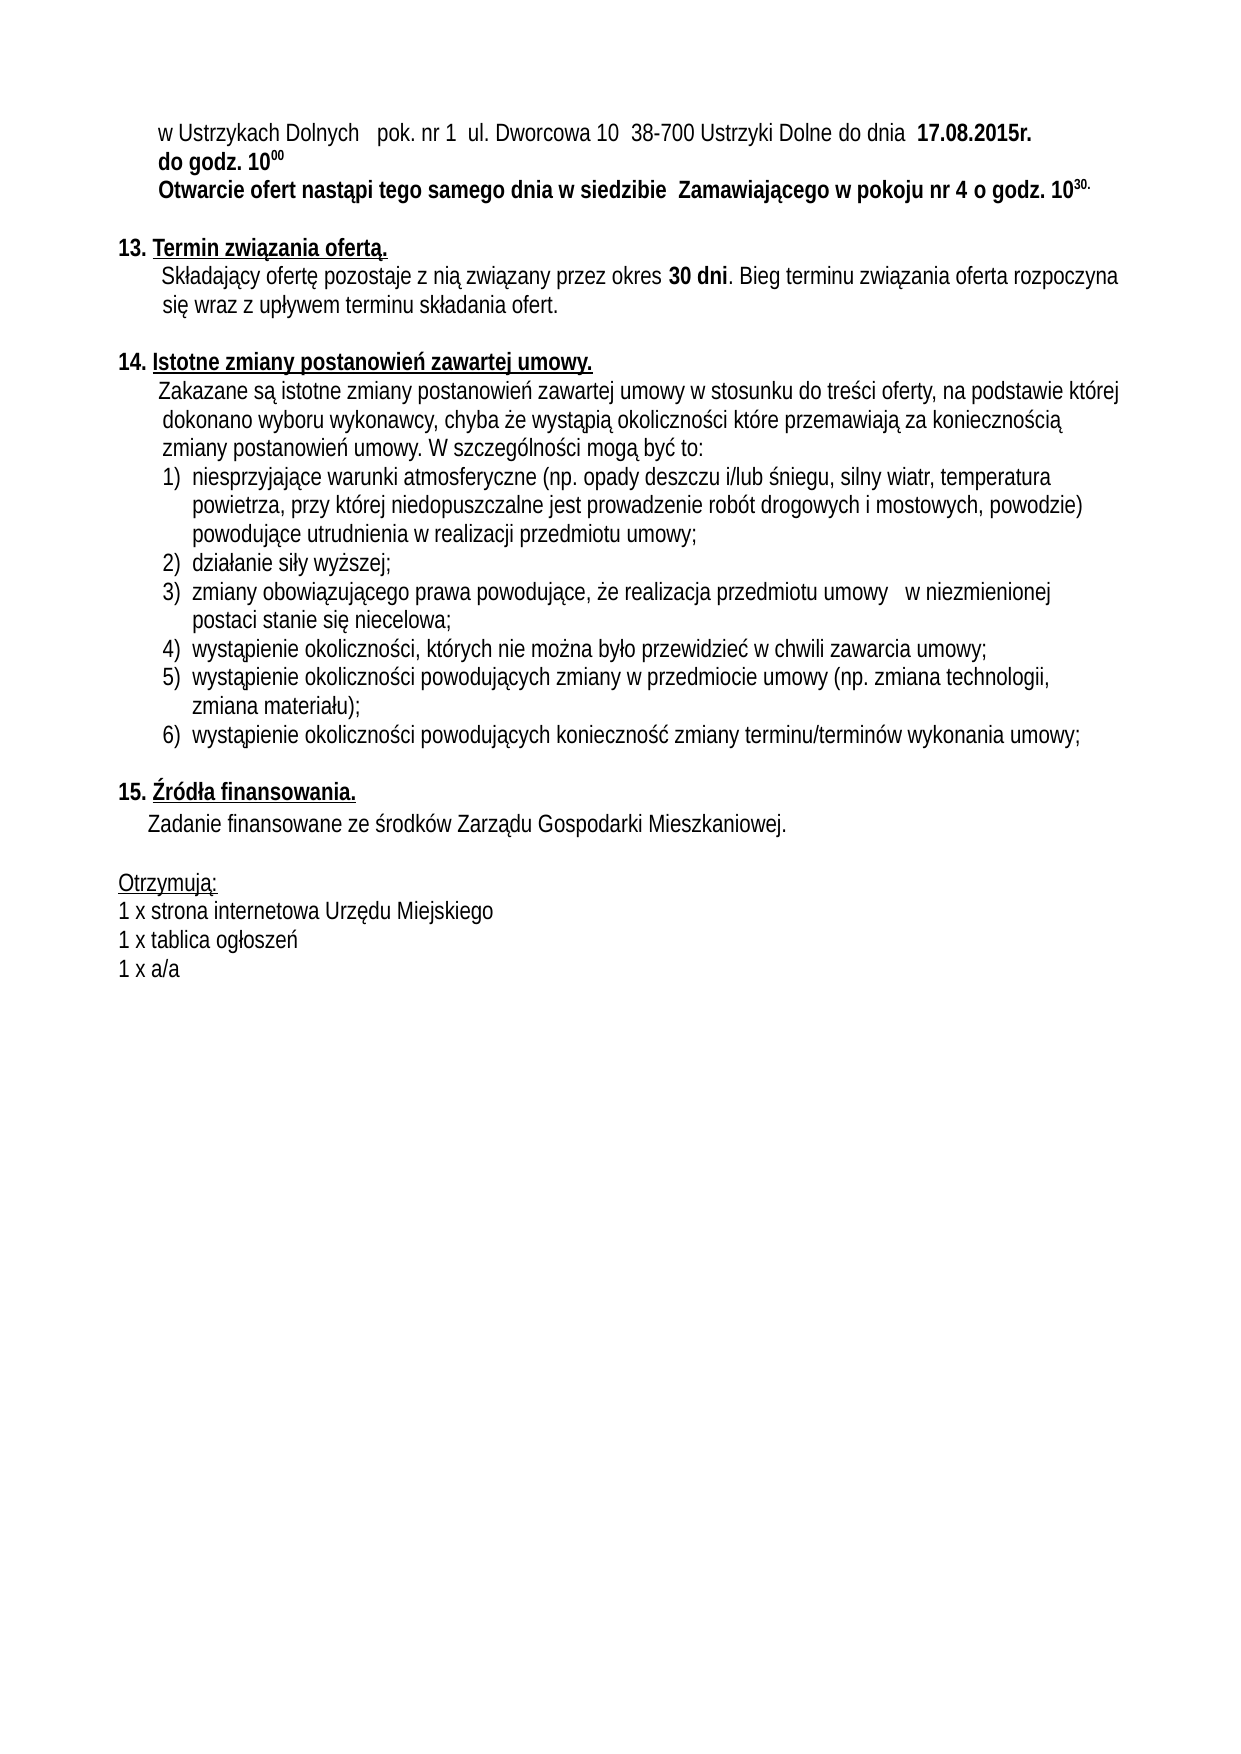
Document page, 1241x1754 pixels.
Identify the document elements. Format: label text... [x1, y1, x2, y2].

text 1 x tablica ogłoszeń [118, 925, 1122, 954]
list działanie siły wyższej; [162, 548, 1122, 576]
list zmiany obowiązującego prawa powodujące, że realizacja przedmiotu umowy w niezmienionej postaci stanie się niecelowa; [162, 576, 1122, 634]
text 14. Istotne zmiany postanowień zawartej umowy. [118, 347, 1122, 376]
list wystąpienie okoliczności powodujących konieczność zmiany terminu/terminów wykonania umowy; [162, 720, 1122, 748]
text Zakazane są istotne zmiany postanowień zawartej umowy w stosunku do treści oferty, na podstawie której dokonano wyboru wykonawcy, chyba że wystąpią okoliczności które przemawiają za koniecznością zmiany postanowień umowy. W szczególności mogą być to: [118, 376, 1122, 462]
text Składający ofertę pozostaje z nią związany przez okres 30 dni. Bieg terminu związania oferta rozpoczyna się wraz z upływem terminu składania ofert. [156, 261, 1122, 319]
list wystąpienie okoliczności powodujących zmiany w przedmiocie umowy (np. zmiana technologii, zmiana materiału); [162, 662, 1122, 720]
text 1 x a/a [118, 954, 1122, 982]
text 13. Termin związania ofertą. [118, 233, 1122, 261]
list wystąpienie okoliczności, których nie można było przewidzieć w chwili zawarcia umowy; [162, 634, 1122, 662]
text w Ustrzykach Dolnych pok. nr 1 ul. Dworcowa 10 38-700 Ustrzyki Dolne do dnia 17.08.2015r. [118, 118, 1122, 147]
list niesprzyjające warunki atmosferyczne (np. opady deszczu i/lub śniegu, silny wiatr, temperatura powietrza, przy której niedopuszczalne jest prowadzenie robót drogowych i mostowych, powodzie) powodujące utrudnienia w realizacji przedmiotu umowy; [162, 462, 1122, 548]
text do godz. 1000 [118, 147, 1122, 175]
text Otwarcie ofert nastąpi tego samego dnia w siedzibie Zamawiającego w pokoju nr 4 o godz. 1030. [118, 175, 1122, 204]
text 1 x strona internetowa Urzędu Miejskiego [118, 896, 1122, 925]
text Zadanie finansowane ze środków Zarządu Gospodarki Mieszkaniowej. [118, 806, 1122, 839]
text Otrzymują: [118, 868, 1122, 896]
text 15. Źródła finansowania. [118, 777, 1122, 806]
